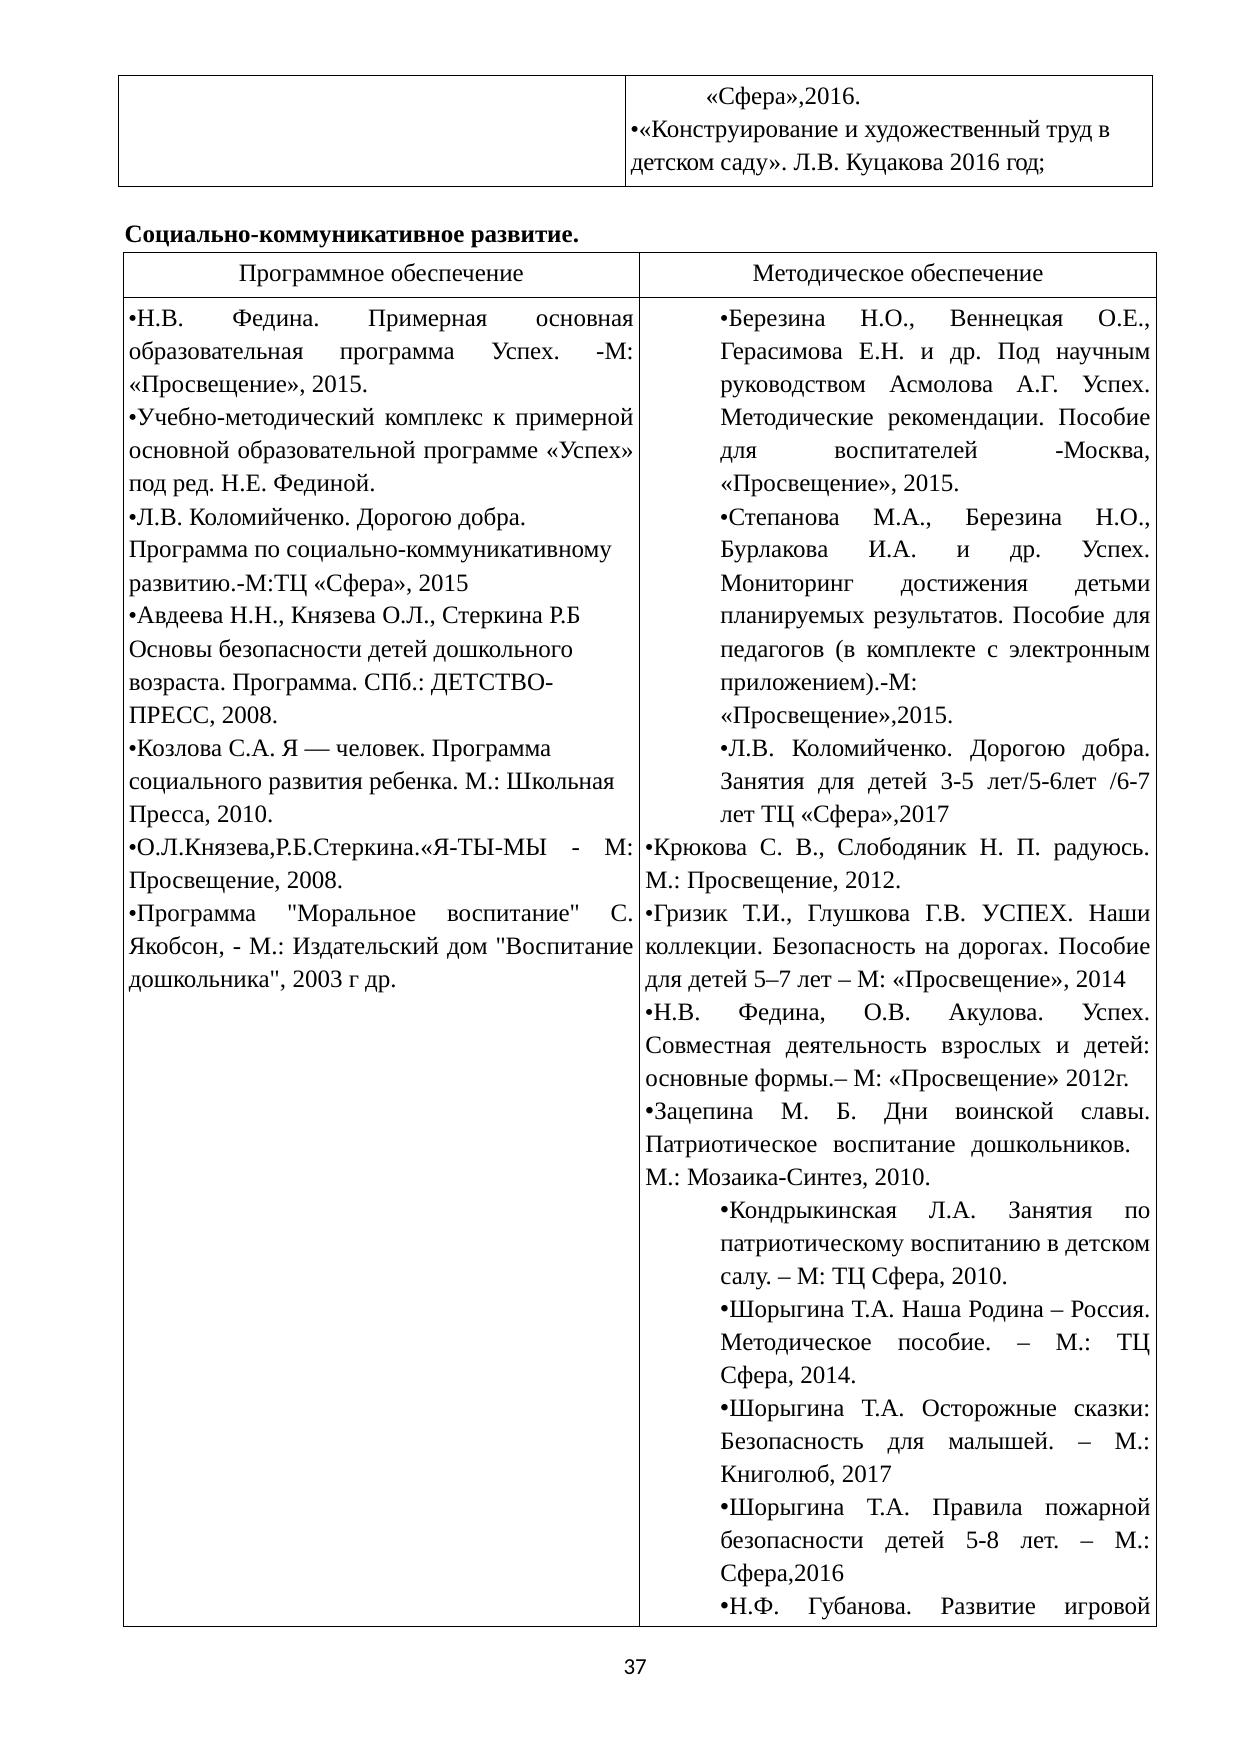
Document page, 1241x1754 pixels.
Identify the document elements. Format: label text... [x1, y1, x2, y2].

table_cell [119, 76, 625, 186]
text Социально-коммуникативное развитие. [118, 219, 1152, 248]
table_header Программное обеспечение [124, 253, 639, 297]
table_header Методическое обеспечение [640, 253, 1156, 297]
table_cell Н.В. Федина. Примерная основная образовательная программа Успех. -М: «Просвещение», 2015. Учебно-методический комплекс к примерной основной образовательной программе «Успех» под ред. Н.Е. Фединой. Л.В. Коломийченко. Дорогою добра. Программа по социально-коммуникативному развитию.-М:ТЦ «Сфера», 2015 Авдеева Н.Н., Князева О.Л., Стеркина Р.Б Основы безопасности детей дошкольного возраста. Программа. СПб.: ДЕТСТВО-ПРЕСС, 2008. Козлова С.А. Я — человек. Программа социального развития ребенка. М.: Школьная Пресса, 2010. О.Л.Князева,Р.Б.Стеркина.«Я-ТЫ-МЫ - М: Просвещение, 2008. Программа "Моральное воспитание" С. Якобсон, - М.: Издательский дом "Воспитание дошкольника", 2003 г др. [124, 298, 639, 1626]
table_cell Березина Н.О., Веннецкая О.Е., Герасимова Е.Н. и др. Под научным руководством Асмолова А.Г. Успех. Методические рекомендации. Пособие для воспитателей -Москва, «Просвещение», 2015. Степанова М.А., Березина Н.О., Бурлакова И.А. и др. Успех. Мониторинг достижения детьми планируемых результатов. Пособие для педагогов (в комплекте с электронным приложением).-М: «Просвещение»,2015. Л.В. Коломийченко. Дорогою добра. Занятия для детей 3-5 лет/5-6лет /6-7 лет ТЦ «Сфера»,2017 Крюкова С. В., Слободяник Н. П. радуюсь. М.: Просвещение, 2012. Гризик Т.И., Глушкова Г.В. УСПЕХ. Наши коллекции. Безопасность на дорогах. Пособие для детей 5–7 лет – М: «Просвещение», 2014 Н.В. Федина, О.В. Акулова. Успех. Совместная деятельность взрослых и детей: основные формы.– М: «Просвещение» 2012г. Зацепина М. Б. Дни воинской славы. Патриотическое воспитание дошкольников. М.: Мозаика-Синтез, 2010. Кондрыкинская Л.А. Занятия по патриотическому воспитанию в детском салу. – М: ТЦ Сфера, 2010. Шорыгина Т.А. Наша Родина – Россия. Методическое пособие. – М.: ТЦ Сфера, 2014. Шорыгина Т.А. Осторожные сказки: Безопасность для малышей. – М.: Книголюб, 2017 Шорыгина Т.А. Правила пожарной безопасности детей 5-8 лет. – М.: Сфера,2016 Н.Ф. Губанова. Развитие игровой [640, 298, 1156, 1626]
table_cell «Сфера»,2016. «Конструирование и художественный труд в детском саду». Л.В. Куцакова 2016 год; [626, 76, 1152, 186]
